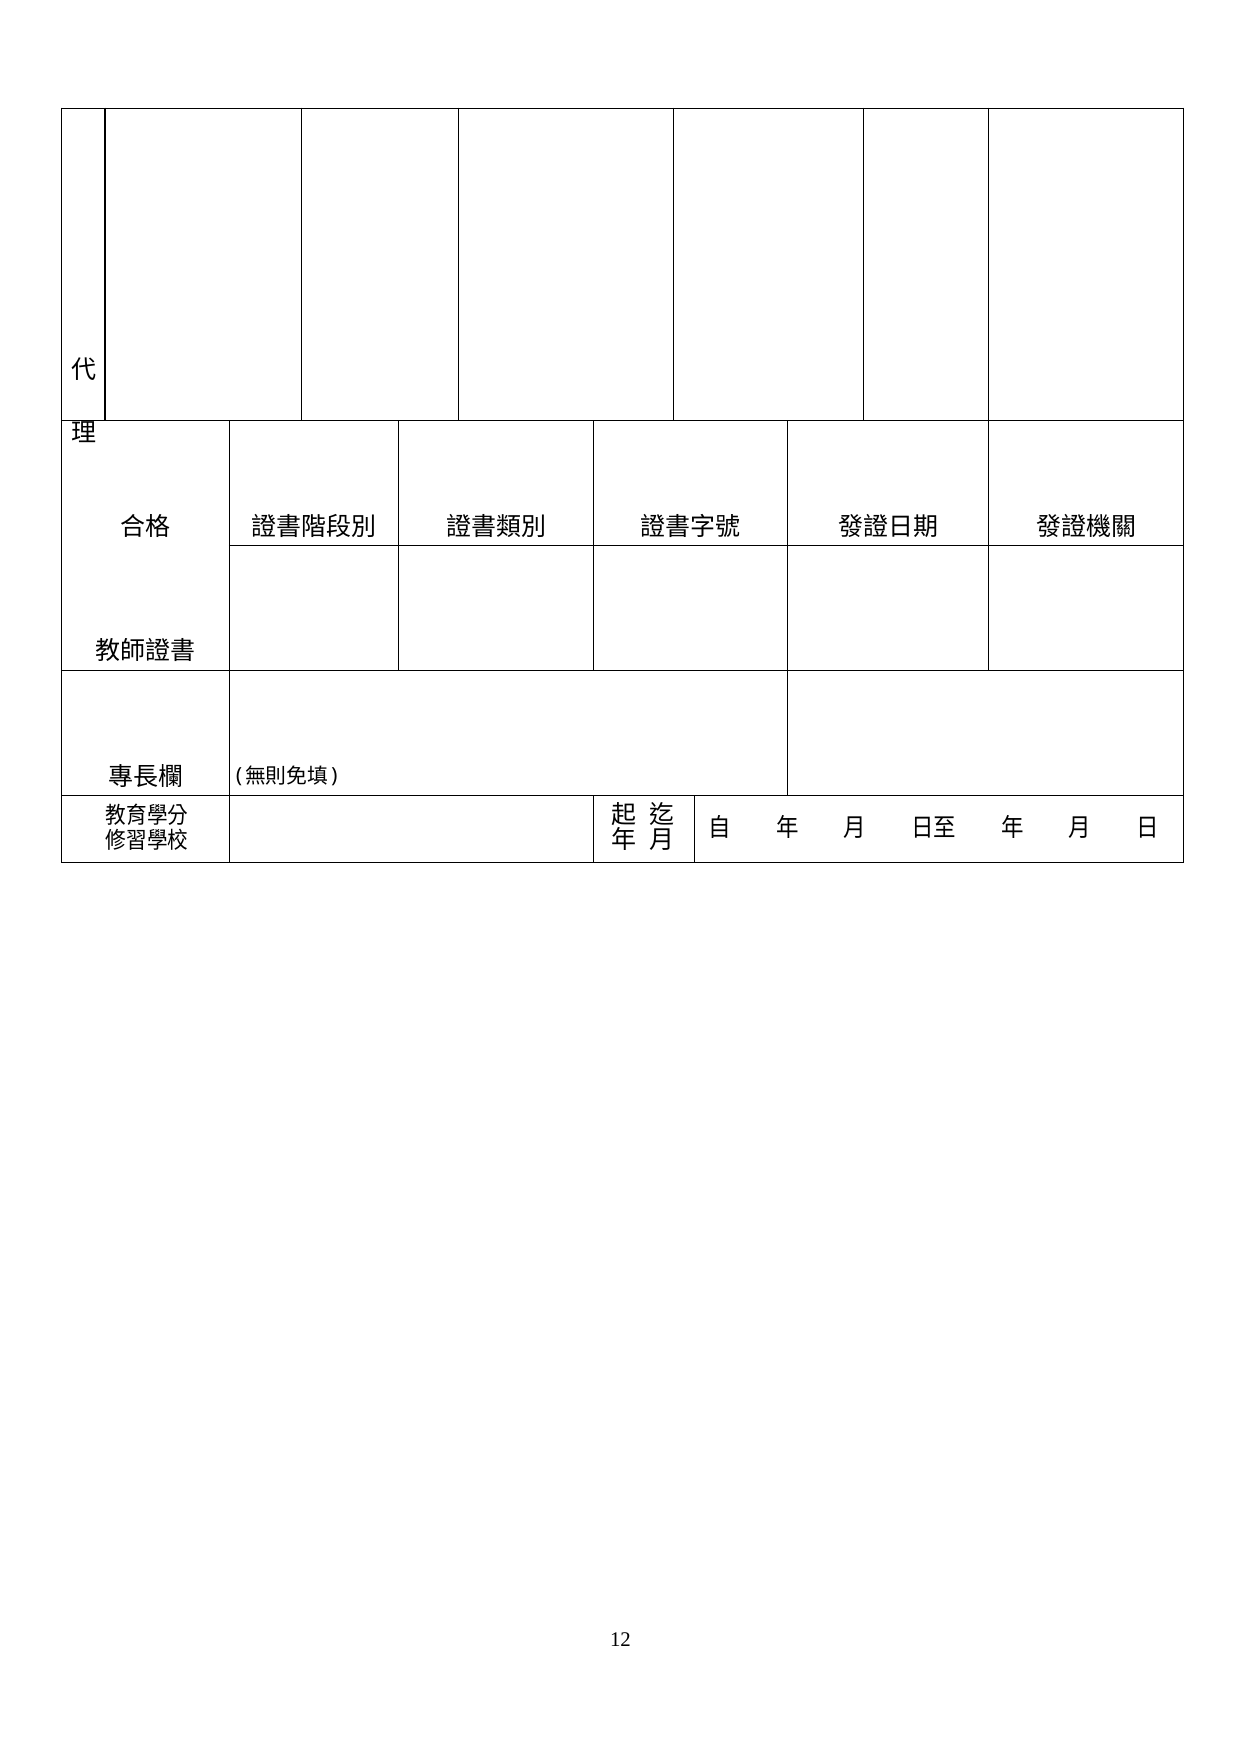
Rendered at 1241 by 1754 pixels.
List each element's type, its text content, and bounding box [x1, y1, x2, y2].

table_cell [594, 546, 787, 670]
table_cell (無則免填) [230, 671, 787, 795]
table_cell [788, 546, 988, 670]
table_cell 證書階段別 [230, 421, 398, 545]
table_cell 代理經歷 [62, 109, 104, 420]
table_cell [230, 546, 398, 670]
table_cell [989, 546, 1183, 670]
table_cell [674, 109, 863, 420]
table_cell [459, 109, 673, 420]
table_cell 合格 教師證書 [62, 421, 229, 670]
table_cell 專長欄 [62, 671, 229, 795]
table_cell 證書字號 [594, 421, 787, 545]
table_cell 教育學分 修習學校 [62, 796, 229, 862]
table_cell [230, 796, 593, 862]
table_cell 發證機關 [989, 421, 1183, 545]
table_cell 起 迄 年 月 [594, 796, 694, 862]
table_cell [106, 109, 301, 420]
table_cell 證書類別 [399, 421, 593, 545]
table_cell [788, 671, 1183, 795]
table_cell [399, 546, 593, 670]
table_cell 發證日期 [788, 421, 988, 545]
table_cell [989, 109, 1183, 420]
table_cell [864, 109, 988, 420]
table_cell [302, 109, 458, 420]
table_cell 自 年 月 日至 年 月 日 [695, 796, 1183, 862]
